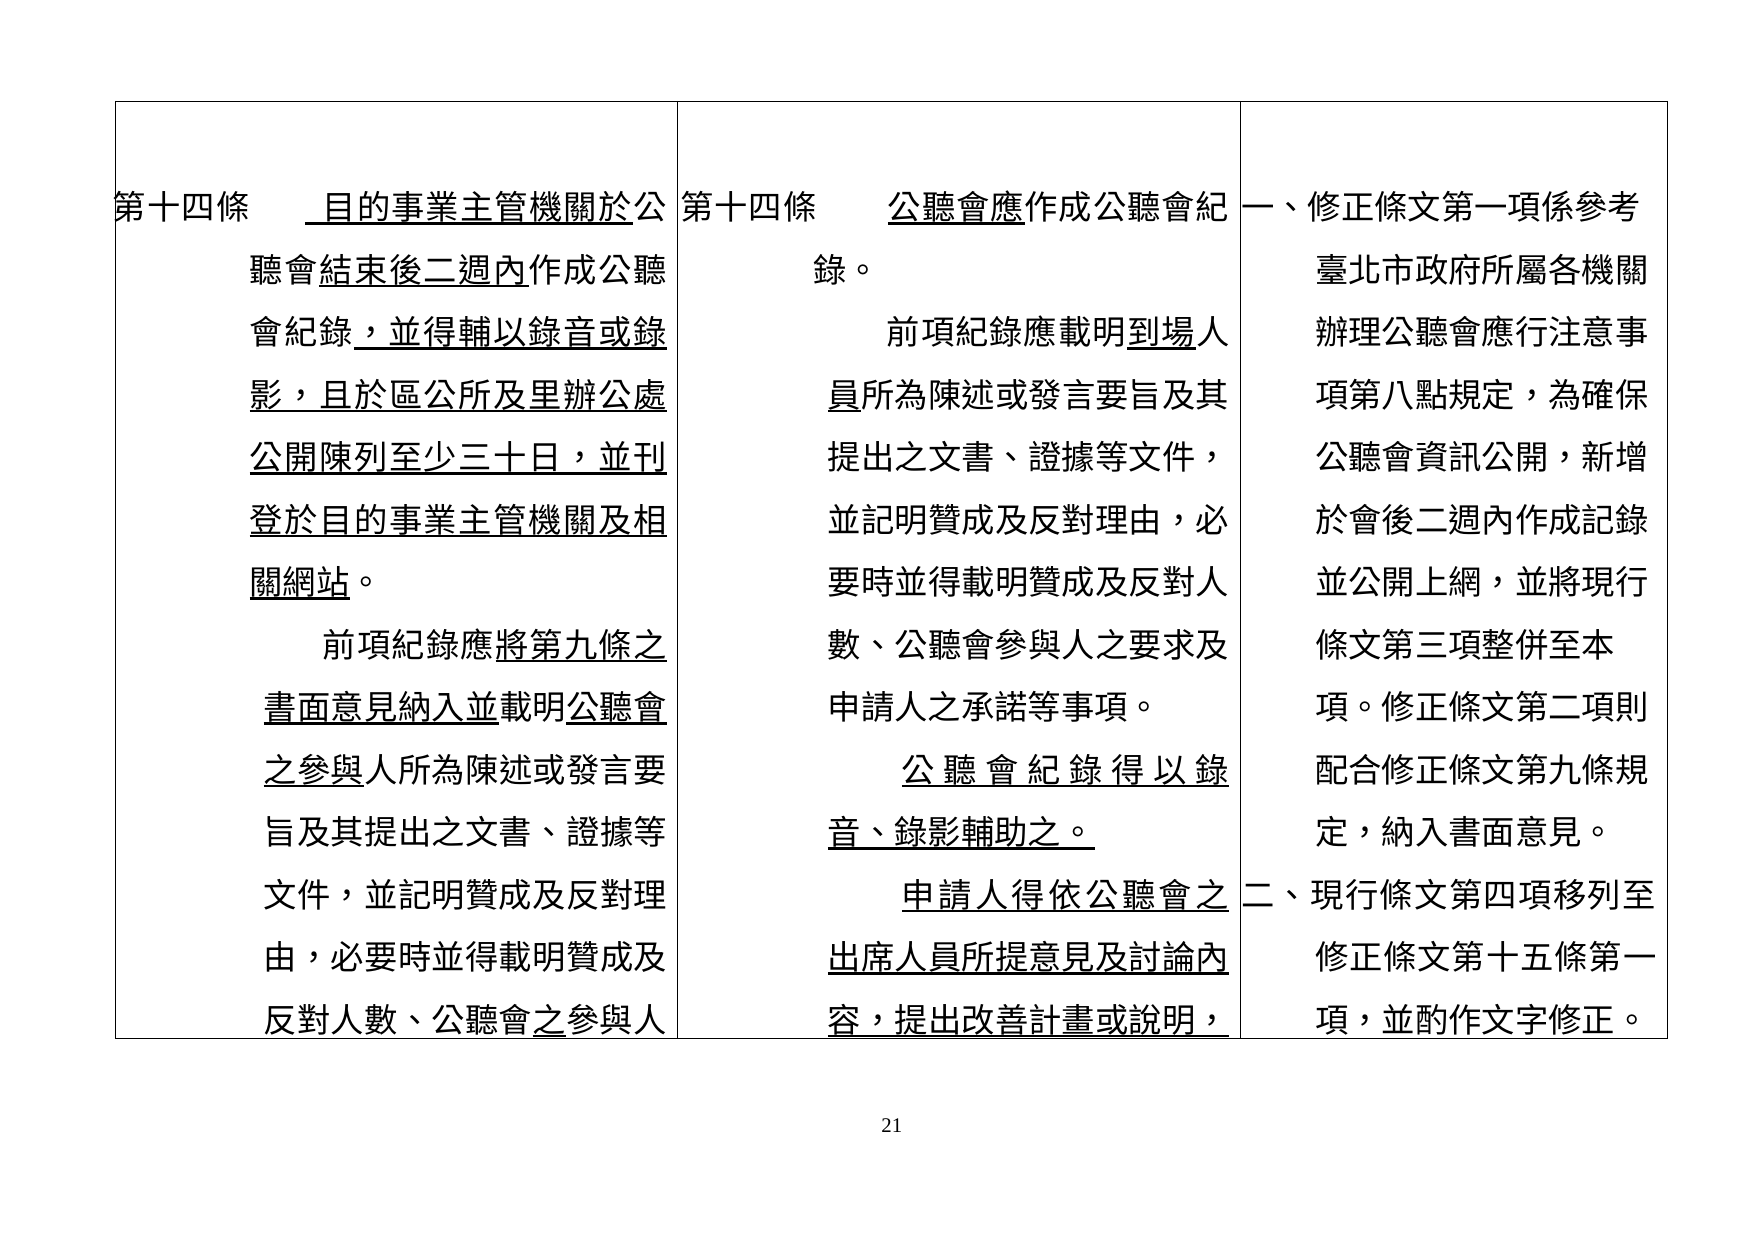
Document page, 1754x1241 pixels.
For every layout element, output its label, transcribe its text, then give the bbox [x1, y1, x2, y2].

table_cell 一、修正條文第一項係參考臺北市政府所屬各機關辦理公聽會應行注意事項第八點規定，為確保公聽會資訊公開，新增於會後二週內作成記錄並公開上網，並將現行條文第三項整併至本項。修正條文第二項則配合修正條文第九條規定，納入書面意見。 二、現行條文第四項移列至修正條文第十五條第一項，並酌作文字修正。 [1241, 102, 1667, 1038]
table_cell 第十四條 目的事業主管機關於公聽會結束後二週內作成公聽會紀錄，並得輔以錄音或錄影，且於區公所及里辦公處公開陳列至少三十日，並刊登於目的事業主管機關及相關網站。 前項紀錄應將第九條之書面意見納入並載明公聽會之參與人所為陳述或發言要旨及其提出之文書、證據等文件，並記明贊成及反對理由，必要時並得載明贊成及反對人數、公聽會之參與人之要求及申請人之承諾等事項。 [116, 102, 677, 1038]
table_cell 第十四條 公聽會應作成公聽會紀錄。 前項紀錄應載明到場人員所為陳述或發言要旨及其提出之文書、證據等文件，並記明贊成及反對理由，必要時並得載明贊成及反對人數、公聽會參與人之要求及申請人之承諾等事項。 公聽會紀錄得以錄音、錄影輔助之。 申請人得依公聽會之出席人員所提意見及討論內容，提出改善計畫或說明， [678, 102, 1240, 1038]
